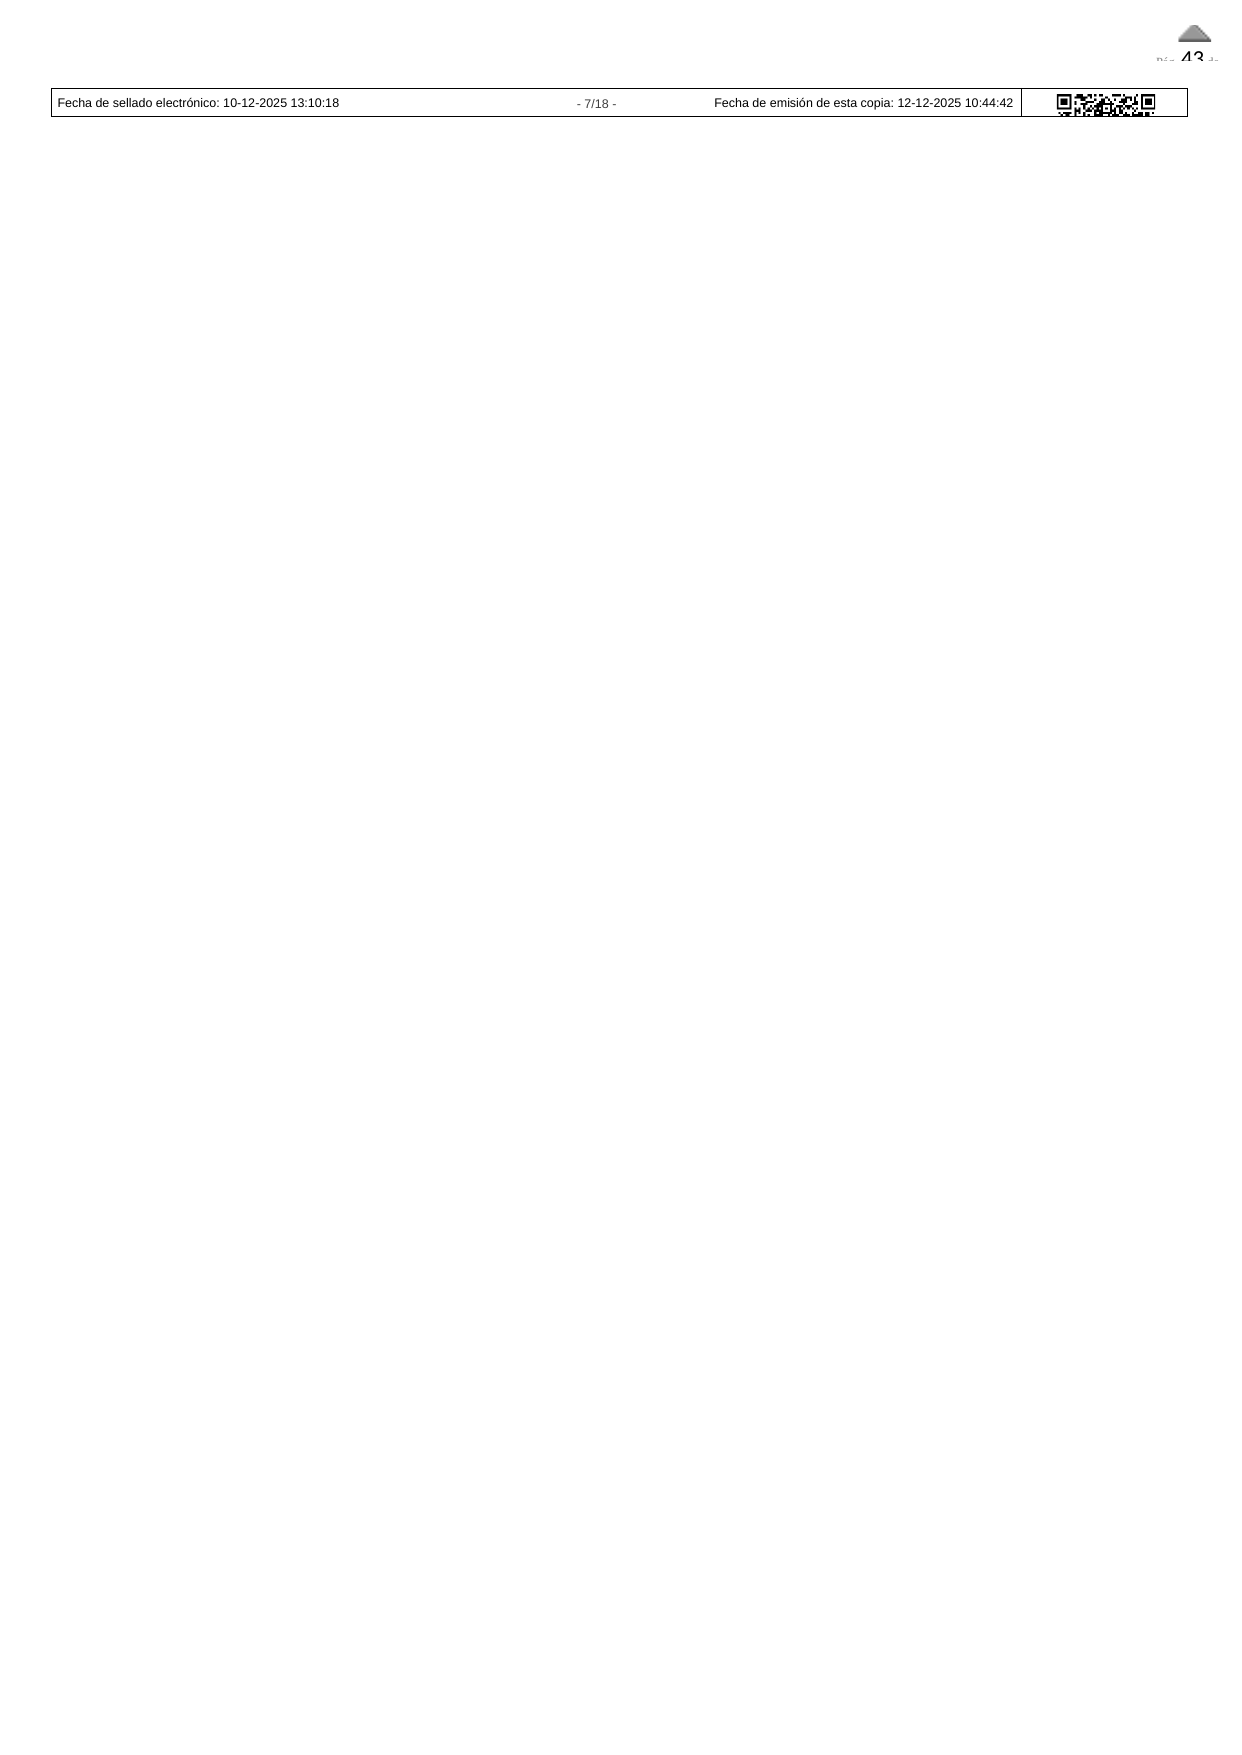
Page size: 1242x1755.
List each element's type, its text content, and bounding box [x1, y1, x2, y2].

table_header [1022, 89, 1187, 116]
table_cell Fecha de sellado electrónico: 10-12-2025 13:10:18 - 7/18 - Fecha de emisión de esta copia: 12-12-2025 10:44:42 [52, 89, 1021, 116]
